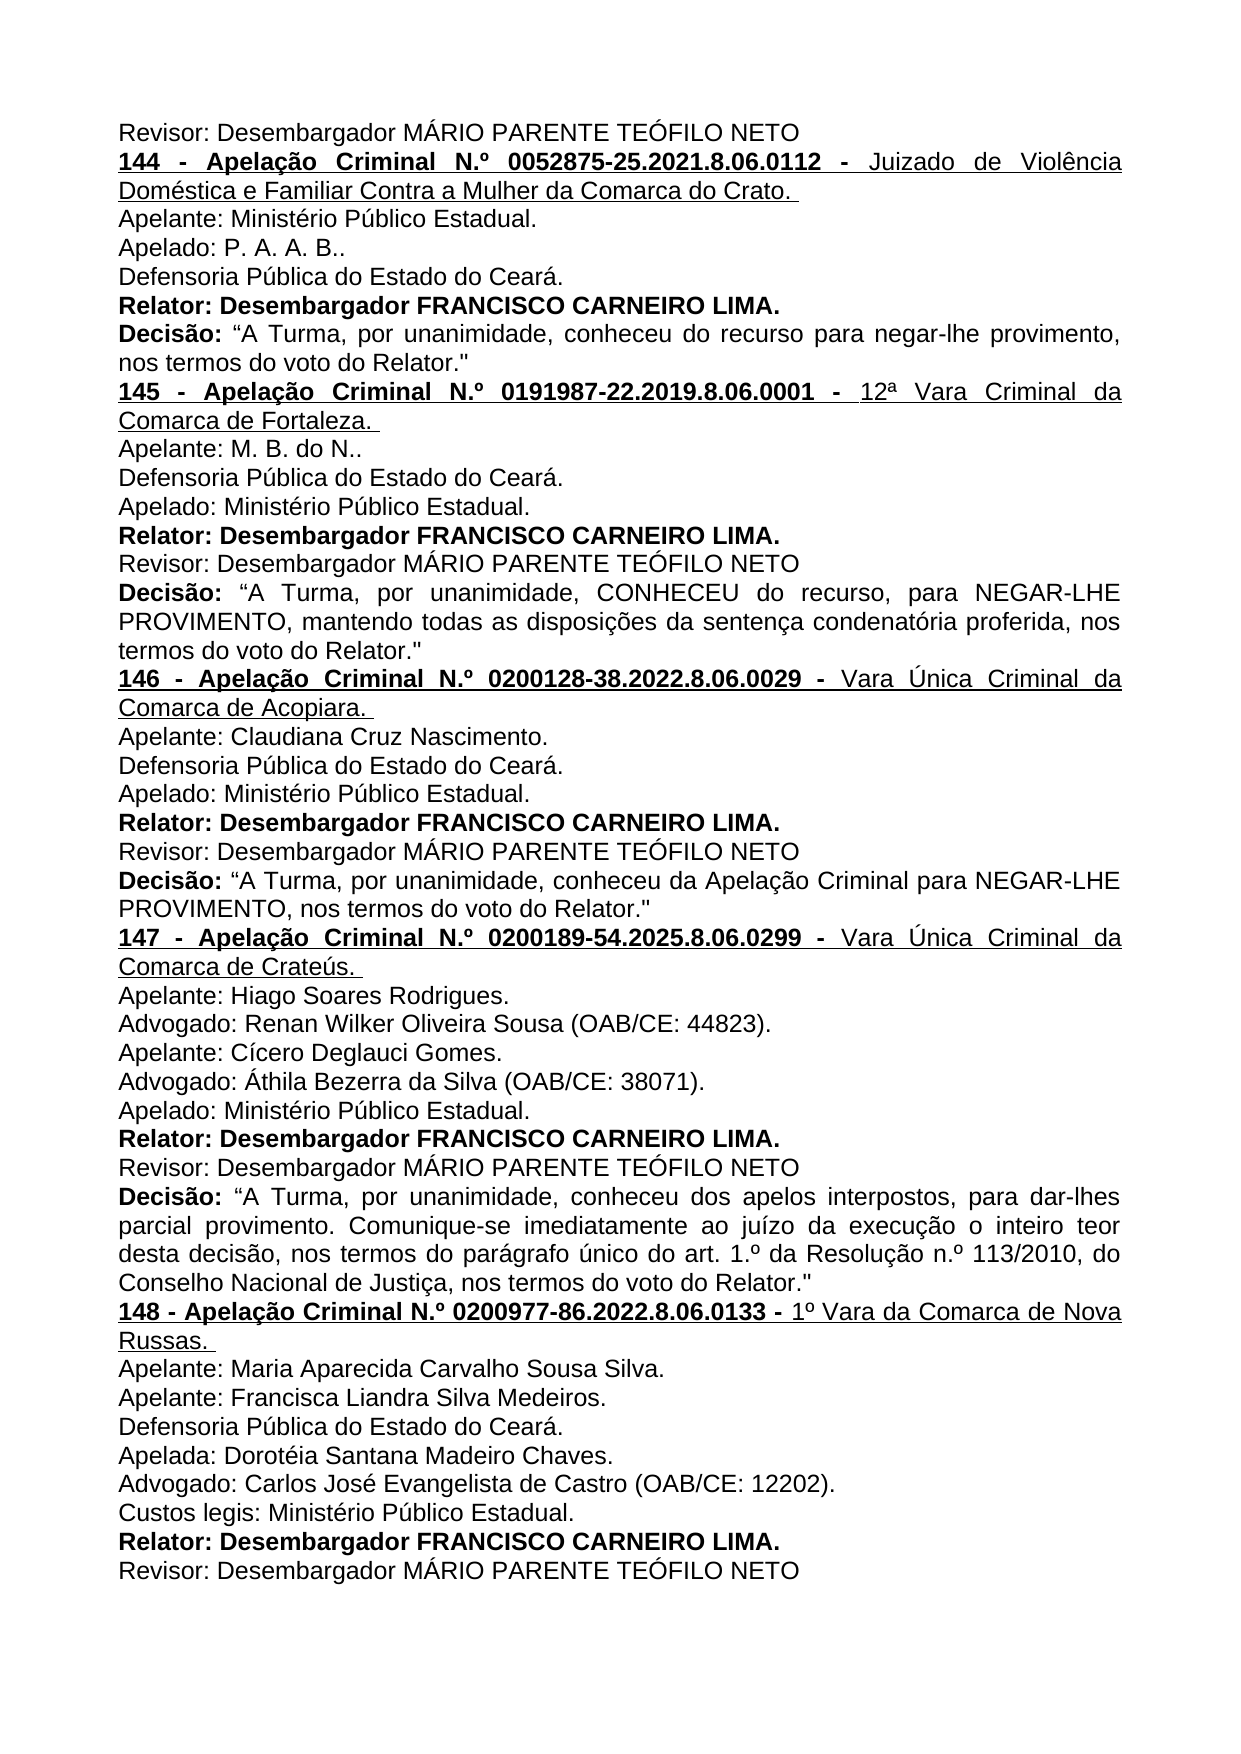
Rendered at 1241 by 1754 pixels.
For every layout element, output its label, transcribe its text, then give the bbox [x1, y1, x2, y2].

text Apelado: Ministério Público Estadual. [118, 1096, 1122, 1124]
text Decisão: “A Turma, por unanimidade, CONHECEU do recurso, para NEGAR-LHE PROVIMENTO, mantendo todas as disposições da sentença condenatória proferida, nos termos do voto do Relator." [118, 578, 1122, 664]
text Apelado: Ministério Público Estadual. [118, 492, 1122, 521]
text Advogado: Renan Wilker Oliveira Sousa (OAB/CE: 44823). [118, 1009, 1122, 1038]
text Apelante: Cícero Deglauci Gomes. [118, 1038, 1122, 1067]
text Decisão: “A Turma, por unanimidade, conheceu dos apelos interpostos, para dar-lhes parcial provimento. Comunique-se imediatamente ao juízo da execução o inteiro teor desta decisão, nos termos do parágrafo único do art. 1.º da Resolução n.º 113/2010, do Conselho Nacional de Justiça, nos termos do voto do Relator." [118, 1182, 1122, 1297]
text Defensoria Pública do Estado do Ceará. [118, 1412, 1122, 1441]
text Defensoria Pública do Estado do Ceará. [118, 751, 1122, 779]
text Decisão: “A Turma, por unanimidade, conheceu da Apelação Criminal para NEGAR-LHE PROVIMENTO, nos termos do voto do Relator." [118, 866, 1122, 923]
text 144 - Apelação Criminal N.º 0052875-25.2021.8.06.0112 - Juizado de Violência [118, 147, 1122, 172]
text Relator: Desembargador FRANCISCO CARNEIRO LIMA. [118, 1124, 1122, 1153]
text Defensoria Pública do Estado do Ceará. [118, 463, 1122, 492]
text Relator: Desembargador FRANCISCO CARNEIRO LIMA. [118, 521, 1122, 549]
text Relator: Desembargador FRANCISCO CARNEIRO LIMA. [118, 1527, 1122, 1556]
text Revisor: Desembargador MÁRIO PARENTE TEÓFILO NETO [118, 837, 1122, 866]
text Russas. [118, 1323, 1122, 1354]
text 145 - Apelação Criminal N.º 0191987-22.2019.8.06.0001 - 12ª Vara Criminal da [118, 377, 1122, 402]
text Apelada: Dorotéia Santana Madeiro Chaves. [118, 1441, 1122, 1469]
text Revisor: Desembargador MÁRIO PARENTE TEÓFILO NETO [118, 1556, 1122, 1584]
text 147 - Apelação Criminal N.º 0200189-54.2025.8.06.0299 - Vara Única Criminal da [118, 923, 1122, 948]
text Apelante: Hiago Soares Rodrigues. [118, 981, 1122, 1009]
text Relator: Desembargador FRANCISCO CARNEIRO LIMA. [118, 808, 1122, 837]
text Comarca de Crateús. [118, 949, 1122, 981]
text Apelado: P. A. A. B.. [118, 233, 1122, 262]
text Defensoria Pública do Estado do Ceará. [118, 262, 1122, 291]
text 146 - Apelação Criminal N.º 0200128-38.2022.8.06.0029 - Vara Única Criminal da [118, 664, 1122, 689]
text Doméstica e Familiar Contra a Mulher da Comarca do Crato. [118, 173, 1122, 204]
text Apelado: Ministério Público Estadual. [118, 779, 1122, 808]
text Custos legis: Ministério Público Estadual. [118, 1498, 1122, 1527]
text Comarca de Fortaleza. [118, 403, 1122, 434]
text Revisor: Desembargador MÁRIO PARENTE TEÓFILO NETO [118, 1153, 1122, 1182]
text Apelante: Claudiana Cruz Nascimento. [118, 722, 1122, 751]
text Advogado: Carlos José Evangelista de Castro (OAB/CE: 12202). [118, 1469, 1122, 1498]
text Revisor: Desembargador MÁRIO PARENTE TEÓFILO NETO [118, 118, 1122, 147]
text Revisor: Desembargador MÁRIO PARENTE TEÓFILO NETO [118, 549, 1122, 578]
text Apelante: M. B. do N.. [118, 434, 1122, 463]
text 148 - Apelação Criminal N.º 0200977-86.2022.8.06.0133 - 1º Vara da Comarca de Nova [118, 1297, 1122, 1322]
text Comarca de Acopiara. [118, 691, 1122, 722]
text Apelante: Francisca Liandra Silva Medeiros. [118, 1383, 1122, 1412]
text Apelante: Ministério Público Estadual. [118, 204, 1122, 233]
text Relator: Desembargador FRANCISCO CARNEIRO LIMA. [118, 291, 1122, 319]
text Advogado: Áthila Bezerra da Silva (OAB/CE: 38071). [118, 1067, 1122, 1096]
text Apelante: Maria Aparecida Carvalho Sousa Silva. [118, 1354, 1122, 1383]
text Decisão: “A Turma, por unanimidade, conheceu do recurso para negar-lhe provimento, nos termos do voto do Relator." [118, 319, 1122, 377]
